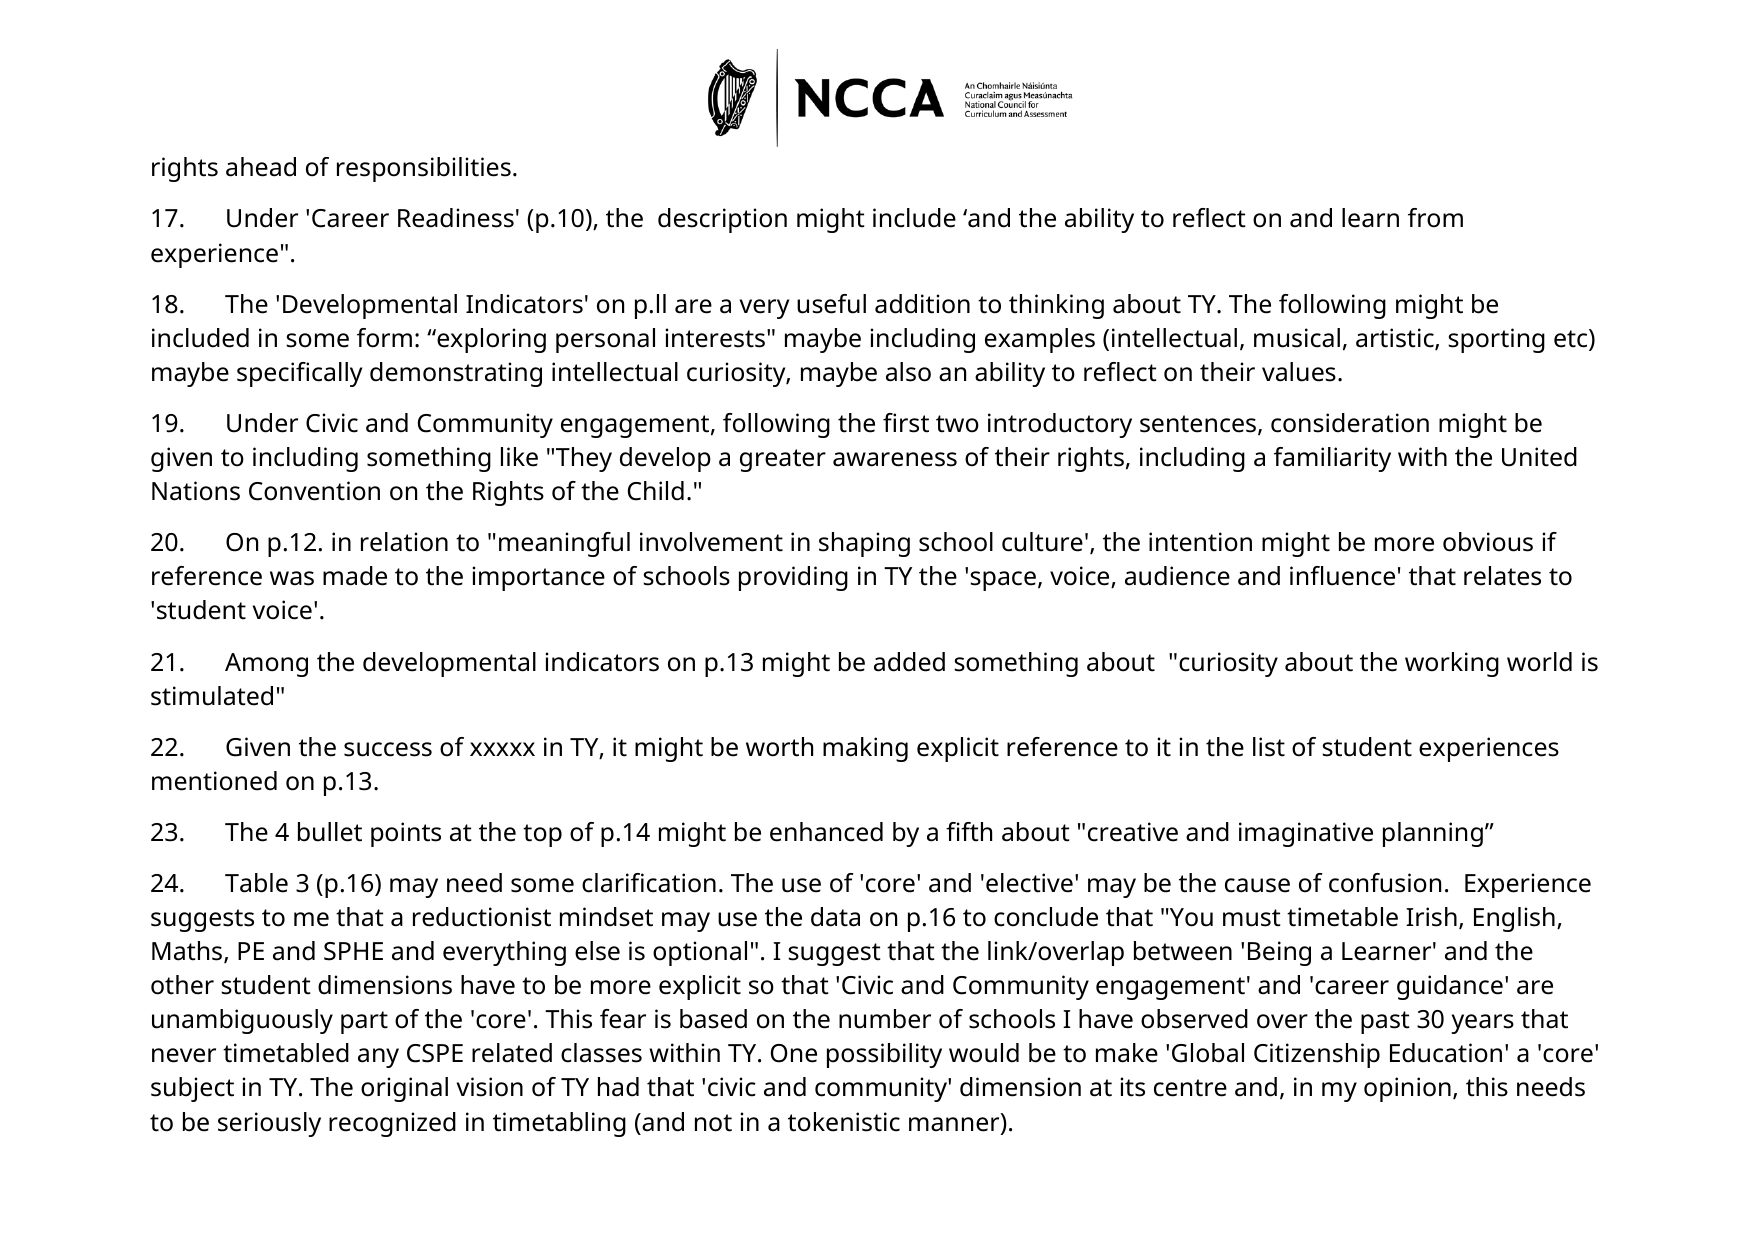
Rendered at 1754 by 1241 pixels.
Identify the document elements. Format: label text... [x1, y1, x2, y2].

text 20. On p.12. in relation to "meaningful involvement in shaping school culture', the intention might be more obvious if reference was made to the importance of schools providing in TY the 'space, voice, audience and influence' that relates to 'student voice'. [150, 525, 1604, 627]
text 24. Table 3 (p.16) may need some clarification. The use of 'core' and 'elective' may be the cause of confusion. Experience suggests to me that a reductionist mindset may use the data on p.16 to conclude that "You must timetable Irish, English, Maths, PE and SPHE and everything else is optional". I suggest that the link/overlap between 'Being a Learner' and the other student dimensions have to be more explicit so that 'Civic and Community engagement' and 'career guidance' are unambiguously part of the 'core'. This fear is based on the number of schools I have observed over the past 30 years that never timetabled any CSPE related classes within TY. One possibility would be to make 'Global Citizenship Education' a 'core' subject in TY. The original vision of TY had that 'civic and community' dimension at its centre and, in my opinion, this needs to be seriously recognized in timetabling (and not in a tokenistic manner). [150, 866, 1604, 1138]
text 19. Under Civic and Community engagement, following the first two introductory sentences, consideration might be given to including something like "They develop a greater awareness of their rights, including a familiarity with the United Nations Convention on the Rights of the Child." [150, 406, 1604, 508]
text 22. Given the success of xxxxx in TY, it might be worth making explicit reference to it in the list of student experiences mentioned on p.13. [150, 729, 1604, 797]
text 21. Among the developmental indicators on p.13 might be added something about "curiosity about the working world is stimulated" [150, 644, 1604, 712]
text 17. Under 'Career Readiness' (p.10), the description might include ‘and the ability to reflect on and learn from experience". [150, 201, 1604, 269]
text rights ahead of responsibilities. [150, 150, 1604, 184]
text 18. The 'Developmental Indicators' on p.ll are a very useful addition to thinking about TY. The following might be included in some form: “exploring personal interests" maybe including examples (intellectual, musical, artistic, sporting etc) maybe specifically demonstrating intellectual curiosity, maybe also an ability to reflect on their values. [150, 286, 1604, 388]
text 23. The 4 bullet points at the top of p.14 might be enhanced by a fifth about "creative and imaginative planning” [150, 814, 1604, 849]
